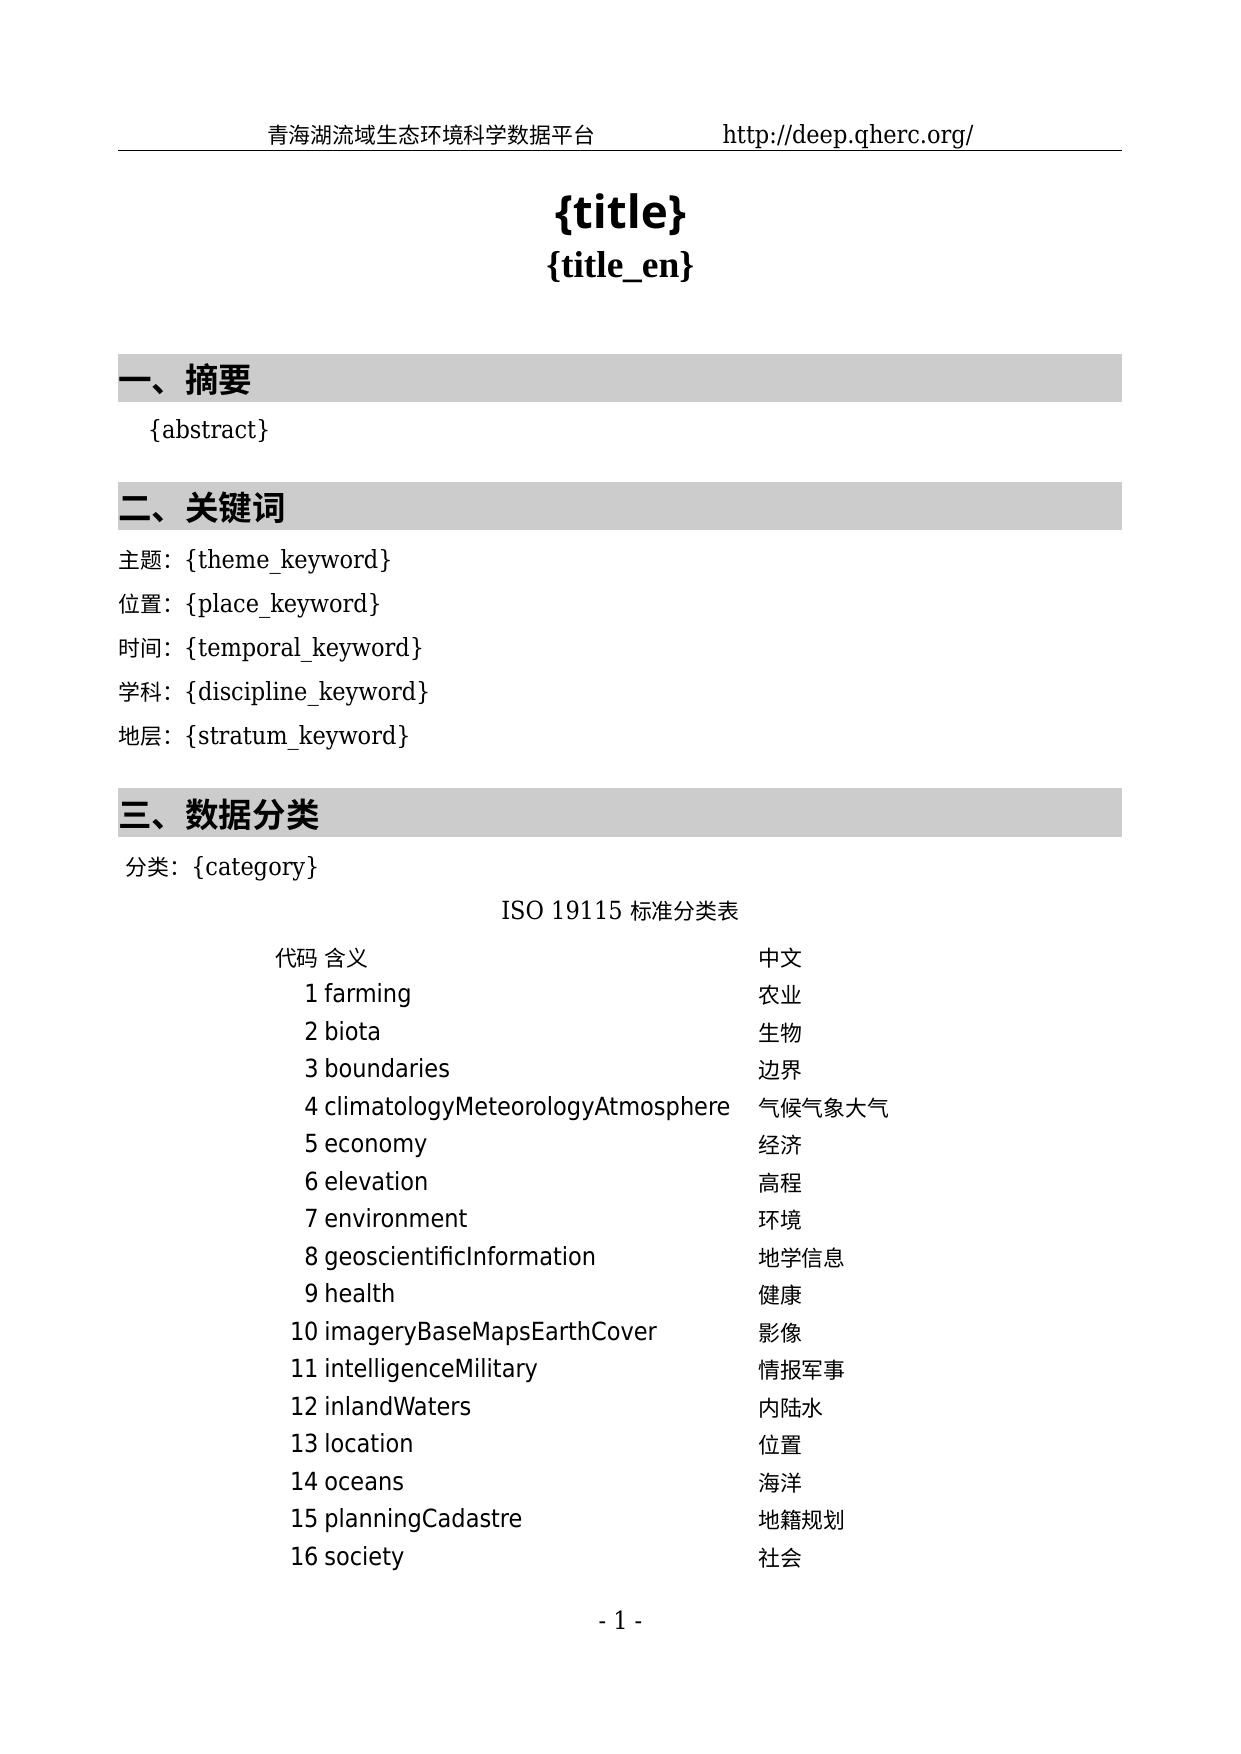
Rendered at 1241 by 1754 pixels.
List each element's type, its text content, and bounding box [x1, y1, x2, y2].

table_cell 4 [263, 1088, 321, 1125]
table_cell planningCadastre [321, 1500, 755, 1538]
table_header 中文 [755, 938, 920, 975]
table_cell 健康 [755, 1275, 920, 1313]
table_cell 5 [263, 1125, 321, 1163]
table_cell 12 [263, 1388, 321, 1425]
table_cell 10 [263, 1313, 321, 1350]
table_cell 地籍规划 [755, 1500, 920, 1538]
table_cell 11 [263, 1350, 321, 1388]
table_cell 高程 [755, 1163, 920, 1200]
text {title_en} [118, 242, 1122, 285]
table_cell location [321, 1425, 755, 1463]
table_cell farming [321, 975, 755, 1013]
text 时间：{temporal_keyword} [118, 631, 1122, 663]
text 分类：{category} [118, 849, 1122, 881]
table_cell 15 [263, 1500, 321, 1538]
table_cell 2 [263, 1013, 321, 1050]
table_cell 地学信息 [755, 1238, 920, 1275]
table_cell boundaries [321, 1050, 755, 1088]
text {abstract} [118, 415, 1122, 444]
table_cell elevation [321, 1163, 755, 1200]
table_cell 气候气象大气 [755, 1088, 920, 1125]
table_header 含义 [321, 938, 755, 975]
text 位置：{place_keyword} [118, 587, 1122, 618]
table_header 代码 [263, 938, 321, 975]
table_cell 社会 [755, 1538, 920, 1575]
table_cell 生物 [755, 1013, 920, 1050]
text 主题：{theme_keyword} [118, 543, 1122, 574]
table_cell 16 [263, 1538, 321, 1575]
table_cell 经济 [755, 1125, 920, 1163]
table_cell geoscientificInformation [321, 1238, 755, 1275]
text ISO 19115 标准分类表 [118, 894, 1122, 925]
text {title} [118, 180, 1122, 242]
table_cell economy [321, 1125, 755, 1163]
table_cell 1 [263, 975, 321, 1013]
table_cell 14 [263, 1463, 321, 1500]
table_cell 8 [263, 1238, 321, 1275]
table_cell health [321, 1275, 755, 1313]
text 地层：{stratum_keyword} [118, 719, 1122, 751]
table_cell 6 [263, 1163, 321, 1200]
table_cell oceans [321, 1463, 755, 1500]
table_cell intelligenceMilitary [321, 1350, 755, 1388]
table_cell 影像 [755, 1313, 920, 1350]
table_cell climatologyMeteorologyAtmosphere [321, 1088, 755, 1125]
table_cell 13 [263, 1425, 321, 1463]
table_cell 3 [263, 1050, 321, 1088]
subtitle 数据分类 [118, 788, 1122, 837]
table_cell biota [321, 1013, 755, 1050]
table_cell 内陆水 [755, 1388, 920, 1425]
text 学科：{discipline_keyword} [118, 675, 1122, 707]
subtitle 摘要 [118, 354, 1122, 402]
table_cell 情报军事 [755, 1350, 920, 1388]
table_cell environment [321, 1200, 755, 1238]
table_cell 位置 [755, 1425, 920, 1463]
table_cell 边界 [755, 1050, 920, 1088]
table_cell imageryBaseMapsEarthCover [321, 1313, 755, 1350]
table_cell 海洋 [755, 1463, 920, 1500]
table_cell 农业 [755, 975, 920, 1013]
table_cell 环境 [755, 1200, 920, 1238]
table_cell inlandWaters [321, 1388, 755, 1425]
subtitle 关键词 [118, 482, 1122, 530]
table_cell 7 [263, 1200, 321, 1238]
table_cell society [321, 1538, 755, 1575]
table_cell 9 [263, 1275, 321, 1313]
